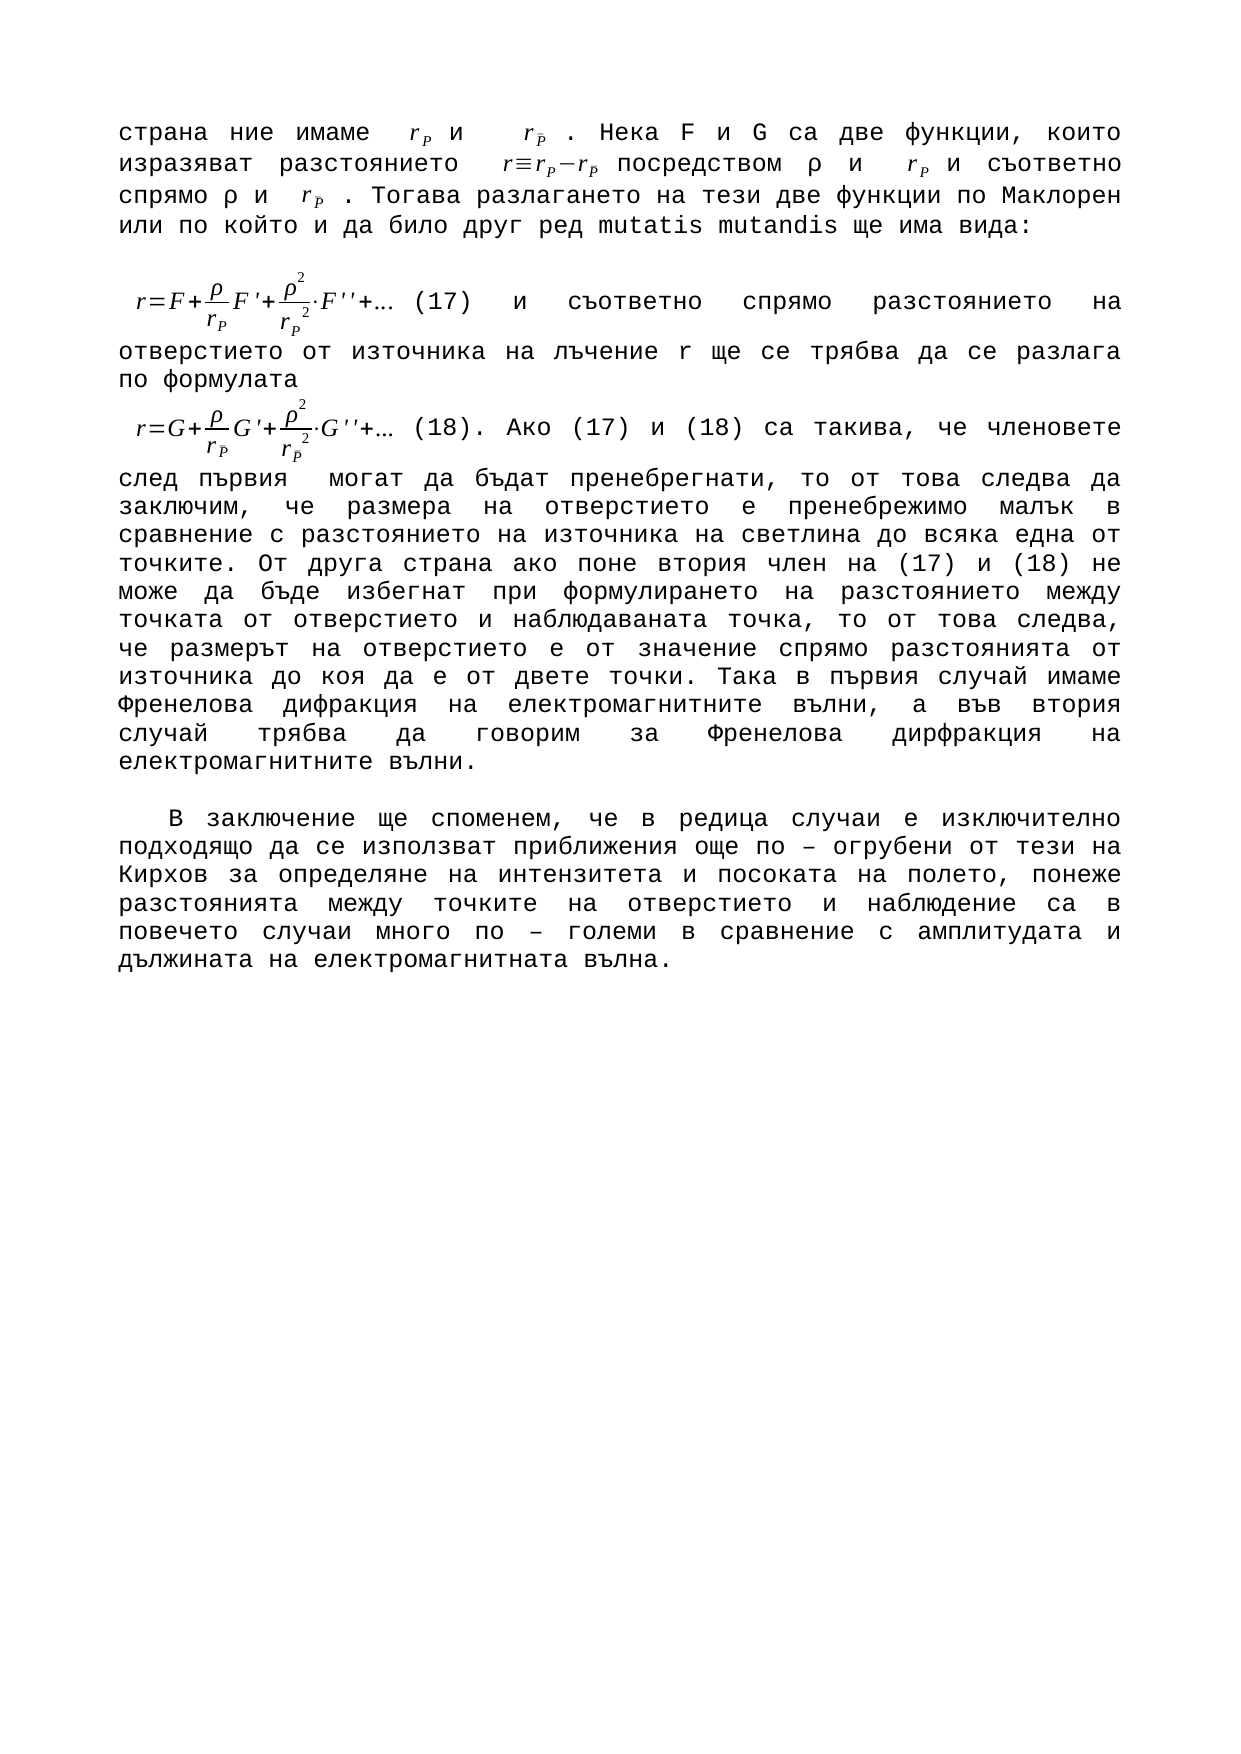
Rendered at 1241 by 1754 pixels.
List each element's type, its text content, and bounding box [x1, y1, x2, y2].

text (18). Ако (17) и (18) са такива, че членовете след първия могат да бъдат пренебрегнати, то от това следва да заключим, че размера на отверстието е пренебрежимо малък в сравнение с разстоянието на източника на светлина до всяка една от точките. От друга страна ако поне втория член на (17) и (18) не може да бъде избегнат при формулирането на разстоянието между точката от отверстието и наблюдаваната точка, то от това следва, че размерът на отверстието е от значение спрямо разстоянията от източника до коя да е от двете точки. Така в първия случай имаме Френелова дифракция на електромагнитните вълни, а във втория случай трябва да говорим за Френелова дирфракция на електромагнитните вълни. [118, 395, 1122, 777]
text В заключение ще споменем, че в редица случаи е изключително подходящо да се използват приближения още по – огрубени от тези на Кирхов за определяне на интензитета и посоката на полето, понеже разстоянията между точките на отверстието и наблюдение са в повечето случаи много по – големи в сравнение с амплитудата и дължината на електромагнитната вълна. [118, 805, 1122, 975]
text (17) и съответно спрямо разстоянието на отверстието от източника на лъчение r ще се трябва да се разлага по формулата [118, 269, 1122, 395]
text Формалната дефиниция на Френеловата и Фраунхоферовата дифракция се дава от съгласно размера на отверстието. Както беше споменато по – горе при Фраунхоферовата дифракция се наблюдава преминаването на успореден сноп лъчи, т.е. големината на радиуса на отверстието е сравнително голяма. Можем да изразим това чрез дифракционния интеграл на Кирхов по следния начин. Нека вземем израза (14) и да разгледаме променливата r. Несъмнено тя е функция на радиуса на точките Р и . Но за да дефинираме дифракция от Фраунхоферов тип ние трябва да вземем под внимание и големината на отверстието. Тъй като големината на отверстието и разстоянието между точка от отверстието и наблюдаваната точка могат да се изразят в явна зависимост помежду си (като се отчетат наклоните на радиусите), то все пак ние можем да разложим по ред на Маклорен или на Фурие компонента r спрямо радиусите на двете точки и радиуса на отверстието. По формално, нека с ρ означим някаква мярка за големината на отверстието, например неговия радиус. От друга страна ние имаме и . Нека F и G са две функции, които изразяват разстоянието посредством ρ и и съответно спрямо ρ и . Тогава разлагането на тези две функции по Маклорен или по който и да било друг ред mutatis mutandis ще има вида: [118, 118, 1122, 241]
